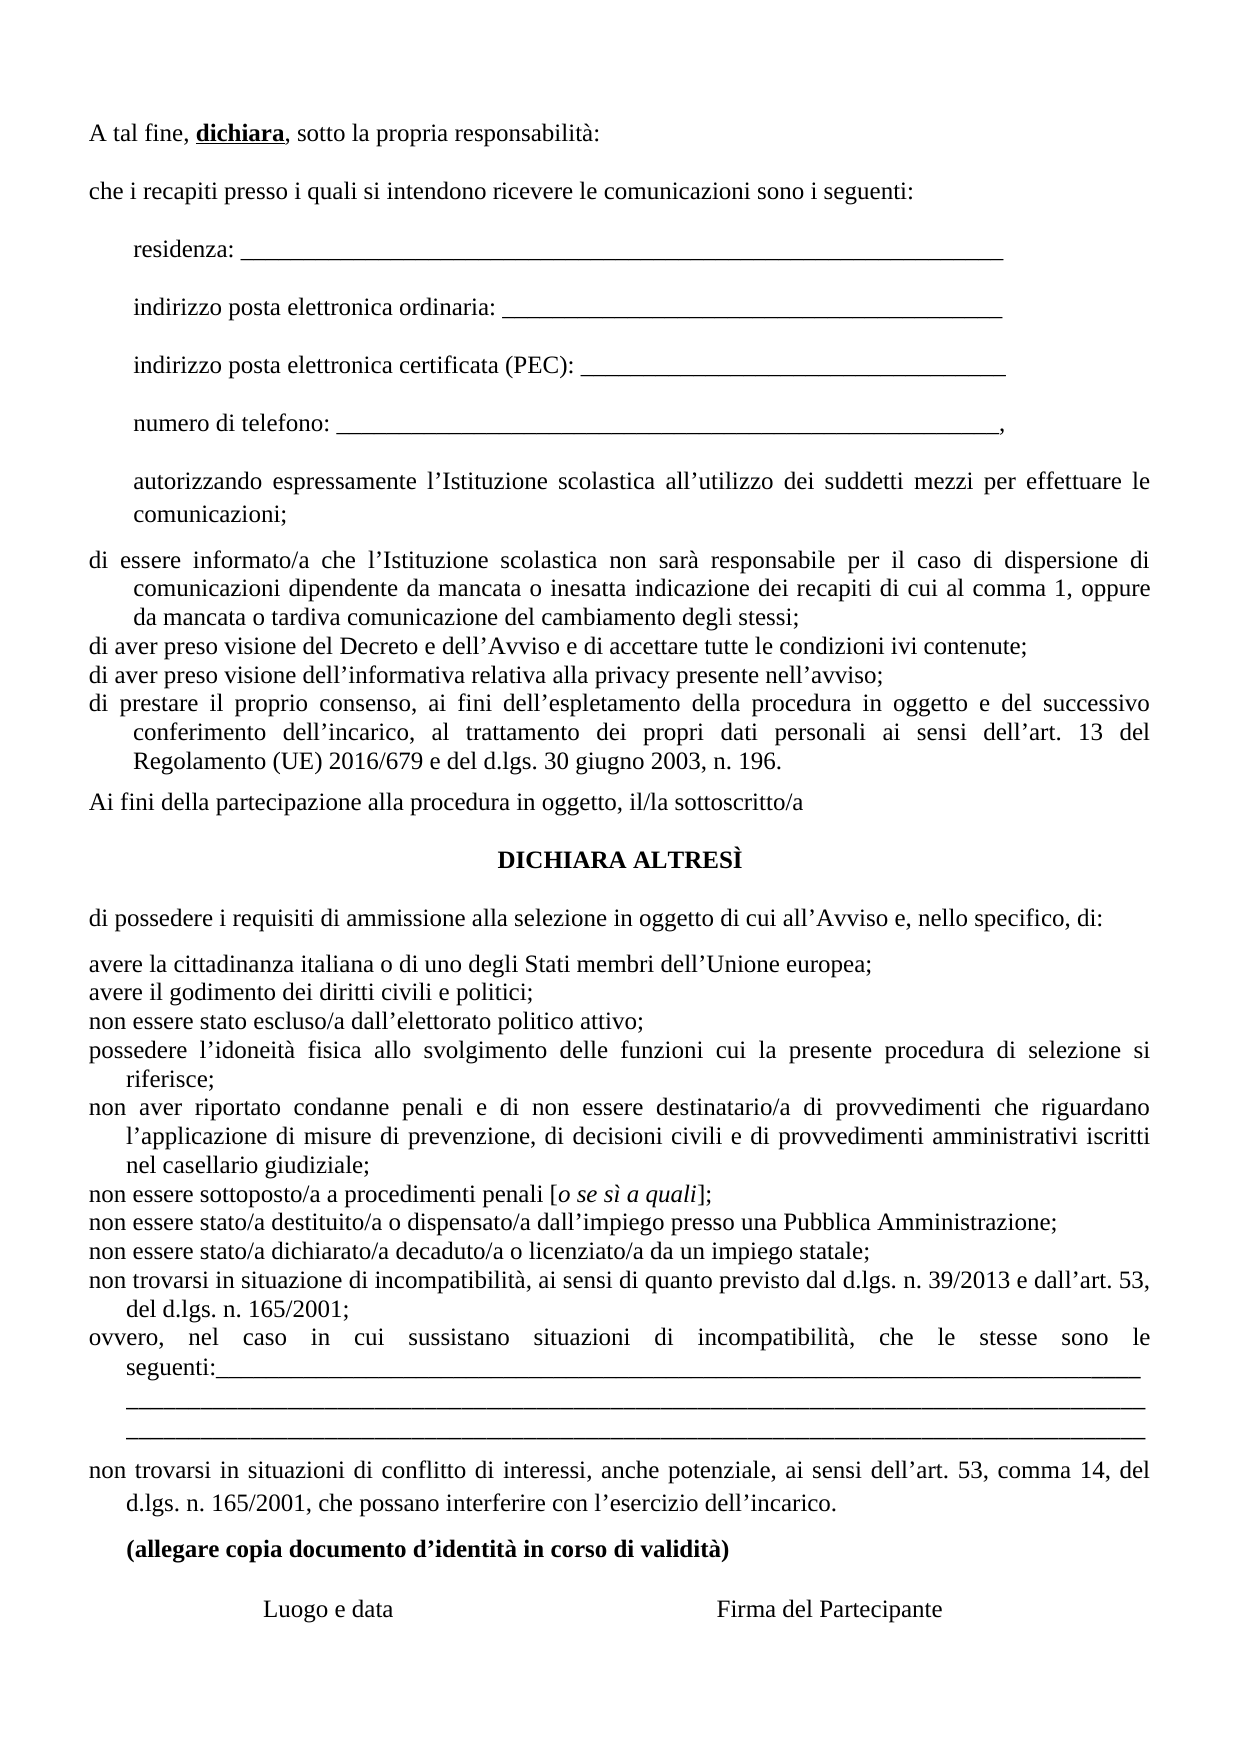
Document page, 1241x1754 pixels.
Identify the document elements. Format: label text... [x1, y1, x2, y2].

text (allegare copia documento d’identità in corso di validità) [126, 1534, 1152, 1563]
text indirizzo posta elettronica ordinaria: ________________________________________ [133, 292, 1152, 321]
text A tal fine, dichiara, sotto la propria responsabilità: [89, 118, 1152, 147]
text di aver preso visione dell’informativa relativa alla privacy presente nell’avviso; [89, 660, 1152, 688]
text DICHIARA ALTRESÌ [89, 845, 1152, 874]
table_header Firma del Partecipante [579, 1581, 1080, 1635]
text possedere l’idoneità fisica allo svolgimento delle funzioni cui la presente procedura di selezione si riferisce; [89, 1035, 1152, 1092]
text non essere stato escluso/a dall’elettorato politico attivo; [89, 1006, 1152, 1035]
text residenza: _____________________________________________________________ [133, 234, 1152, 263]
text indirizzo posta elettronica certificata (PEC): __________________________________ [133, 350, 1152, 379]
text avere la cittadinanza italiana o di uno degli Stati membri dell’Unione europea; [89, 949, 1152, 977]
text di essere informato/a che l’Istituzione scolastica non sarà responsabile per il caso di dispersione di comunicazioni dipendente da mancata o inesatta indicazione dei recapiti di cui al comma 1, oppure da mancata o tardiva comunicazione del cambiamento degli stessi; [89, 545, 1152, 631]
table_header Luogo e data [78, 1581, 579, 1635]
text numero di telefono: _____________________________________________________, [133, 408, 1152, 437]
text non essere stato/a dichiarato/a decaduto/a o licenziato/a da un impiego statale; [89, 1236, 1152, 1265]
text non trovarsi in situazioni di conflitto di interessi, anche potenziale, ai sensi dell’art. 53, comma 14, del d.lgs. n. 165/2001, che possano interferire con l’esercizio dell’incarico. [89, 1455, 1152, 1517]
text autorizzando espressamente l’Istituzione scolastica all’utilizzo dei suddetti mezzi per effettuare le comunicazioni; [133, 466, 1152, 528]
text di possedere i requisiti di ammissione alla selezione in oggetto di cui all’Avviso e, nello specifico, di: [89, 903, 1152, 932]
text di prestare il proprio consenso, ai fini dell’espletamento della procedura in oggetto e del successivo conferimento dell’incarico, al trattamento dei propri dati personali ai sensi dell’art. 13 del Regolamento (UE) 2016/679 e del d.lgs. 30 giugno 2003, n. 196. [89, 688, 1152, 775]
text di aver preso visione del Decreto e dell’Avviso e di accettare tutte le condizioni ivi contenute; [89, 631, 1152, 660]
text non essere sottoposto/a a procedimenti penali [o se sì a quali]; [89, 1179, 1152, 1207]
text non trovarsi in situazione di incompatibilità, ai sensi di quanto previsto dal d.lgs. n. 39/2013 e dall’art. 53, del d.lgs. n. 165/2001; [89, 1265, 1152, 1322]
text Ai fini della partecipazione alla procedura in oggetto, il/la sottoscritto/a [89, 787, 1152, 816]
text non aver riportato condanne penali e di non essere destinatario/a di provvedimenti che riguardano l’applicazione di misure di prevenzione, di decisioni civili e di provvedimenti amministrativi iscritti nel casellario giudiziale; [89, 1092, 1152, 1179]
text non essere stato/a destituito/a o dispensato/a dall’impiego presso una Pubblica Amministrazione; [89, 1207, 1152, 1236]
text avere il godimento dei diritti civili e politici; [89, 977, 1152, 1006]
text che i recapiti presso i quali si intendono ricevere le comunicazioni sono i seguenti: [89, 176, 1152, 205]
text ovvero, nel caso in cui sussistano situazioni di incompatibilità, che le stesse sono le seguenti:______________________________________________________________________________________________________________________________________________________________________________________________________________________________________________ [89, 1322, 1152, 1443]
